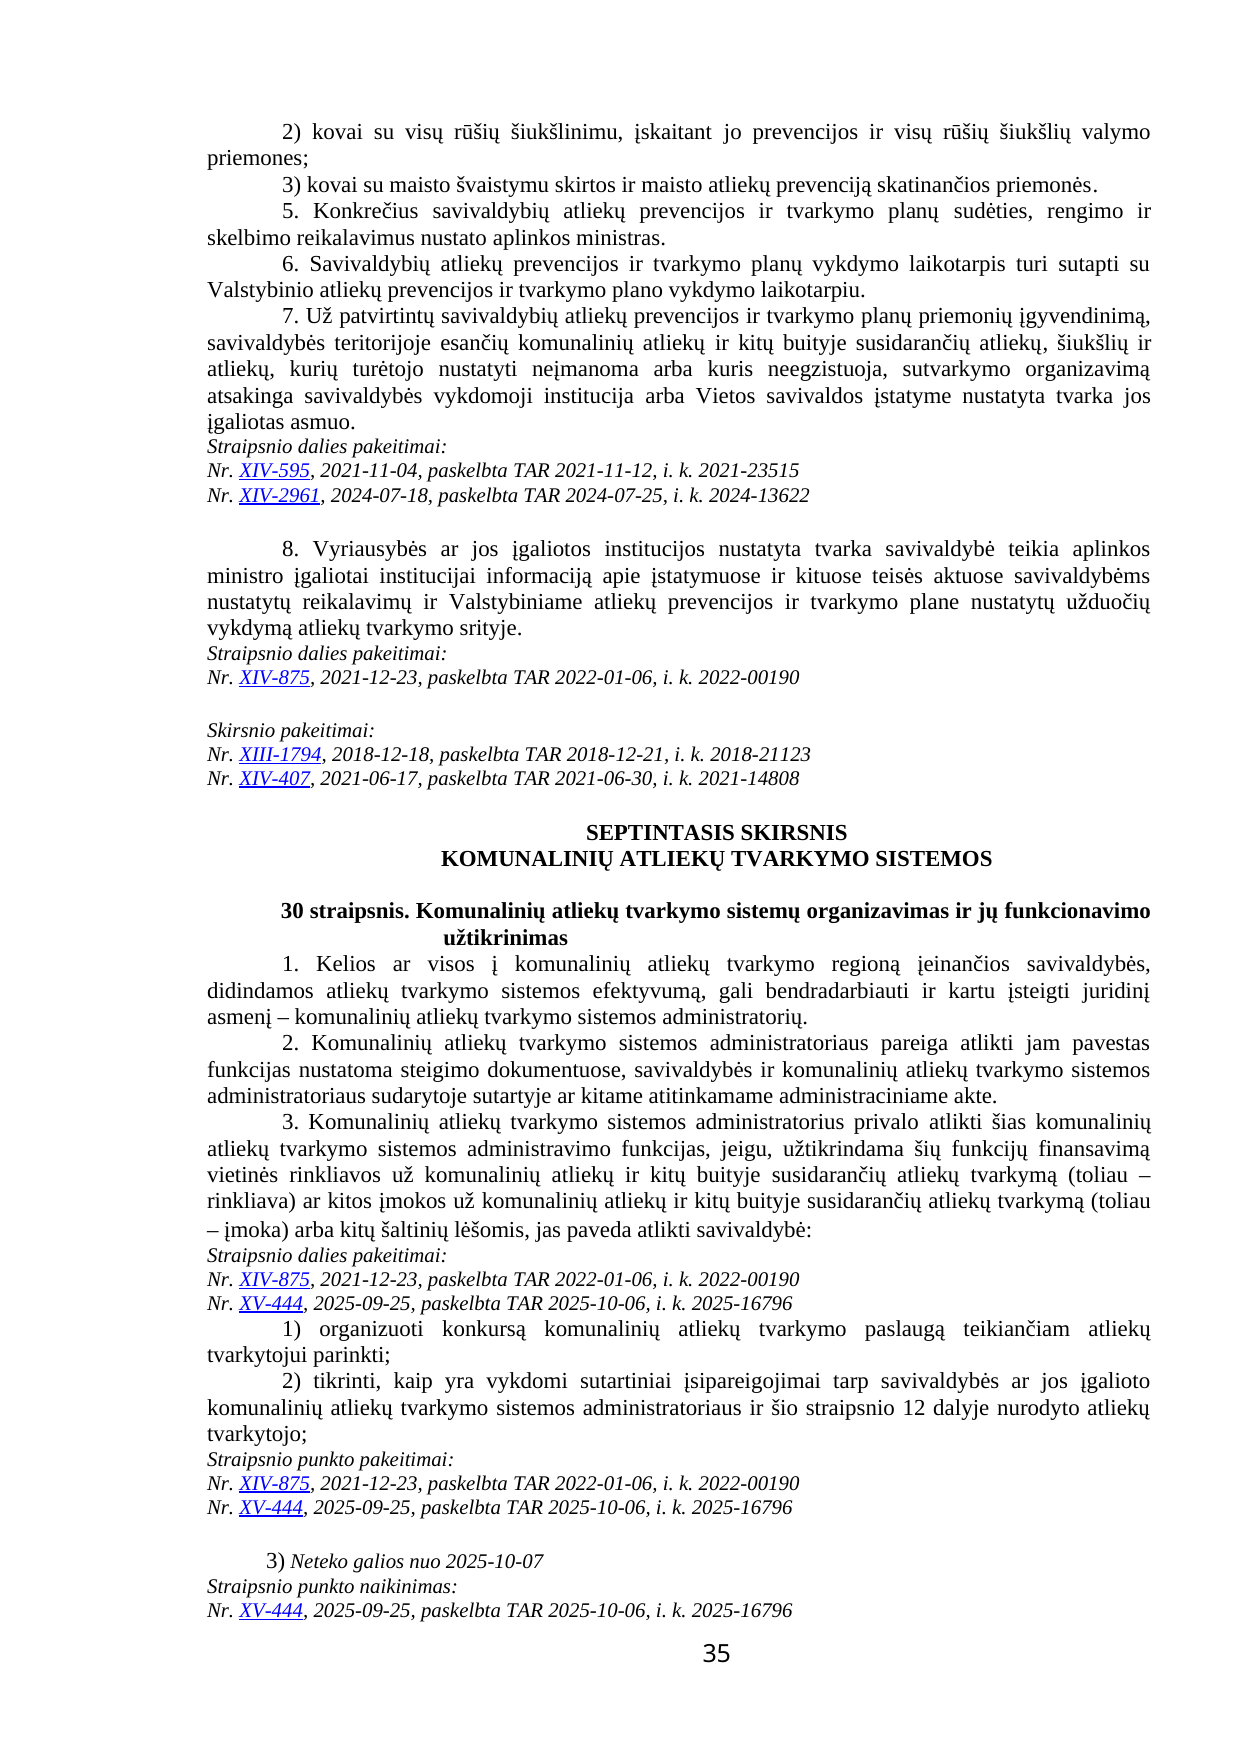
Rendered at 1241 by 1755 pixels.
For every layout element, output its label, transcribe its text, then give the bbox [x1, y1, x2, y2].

text Straipsnio dalies pakeitimai: [207, 1243, 1152, 1267]
text Nr. XIV-407, 2021-06-17, paskelbta TAR 2021-06-30, i. k. 2021-14808 [207, 766, 1152, 790]
text 3. Komunalinių atliekų tvarkymo sistemos administratorius privalo atlikti šias komunalinių atliekų tvarkymo sistemos administravimo funkcijas, jeigu, užtikrindama šių funkcijų finansavimą vietinės rinkliavos už komunalinių atliekų ir kitų buityje susidarančių atliekų tvarkymą (toliau – rinkliava) ar kitos įmokos už komunalinių atliekų ir kitų buityje susidarančių atliekų tvarkymą (toliau – įmoka) arba kitų šaltinių lėšomis, jas paveda atlikti savivaldybė: [207, 1108, 1152, 1243]
text Skirsnio pakeitimai: [207, 718, 1152, 742]
text Nr. XV-444, 2025-09-25, paskelbta TAR 2025-10-06, i. k. 2025-16796 [207, 1598, 1152, 1622]
text Nr. XV-444, 2025-09-25, paskelbta TAR 2025-10-06, i. k. 2025-16796 [207, 1291, 1152, 1315]
text Nr. XIV-2961, 2024-07-18, paskelbta TAR 2024-07-25, i. k. 2024-13622 [207, 482, 1152, 507]
text 30 straipsnis. Komunalinių atliekų tvarkymo sistemų organizavimas ir jų funkcionavimo užtikrinimas [281, 898, 1152, 950]
text Straipsnio dalies pakeitimai: [207, 434, 1152, 458]
text 7. Už patvirtintų savivaldybių atliekų prevencijos ir tvarkymo planų priemonių įgyvendinimą, savivaldybės teritorijoje esančių komunalinių atliekų ir kitų buityje susidarančių atliekų, šiukšlių ir atliekų, kurių turėtojo nustatyti neįmanoma arba kuris neegzistuoja, sutvarkymo organizavimą atsakinga savivaldybės vykdomoji institucija arba Vietos savivaldos įstatyme nustatyta tvarka jos įgaliotas asmuo. [207, 303, 1152, 434]
text Straipsnio punkto naikinimas: [207, 1574, 1152, 1598]
text Straipsnio dalies pakeitimai: [207, 641, 1152, 665]
text 1) organizuoti konkursą komunalinių atliekų tvarkymo paslaugą teikiančiam atliekų tvarkytojui parinkti; [207, 1315, 1152, 1367]
text 3) Neteko galios nuo 2025-10-07 [207, 1547, 1152, 1574]
text Nr. XIV-875, 2021-12-23, paskelbta TAR 2022-01-06, i. k. 2022-00190 [207, 1471, 1152, 1495]
text 2) kovai su visų rūšių šiukšlinimu, įskaitant jo prevencijos ir visų rūšių šiukšlių valymo priemones; [207, 118, 1152, 171]
text Nr. XIII-1794, 2018-12-18, paskelbta TAR 2018-12-21, i. k. 2018-21123 [207, 742, 1152, 766]
text Straipsnio punkto pakeitimai: [207, 1447, 1152, 1471]
text Nr. XIV-875, 2021-12-23, paskelbta TAR 2022-01-06, i. k. 2022-00190 [207, 1267, 1152, 1291]
text Nr. XIV-595, 2021-11-04, paskelbta TAR 2021-11-12, i. k. 2021-23515 [207, 458, 1152, 482]
text Nr. XV-444, 2025-09-25, paskelbta TAR 2025-10-06, i. k. 2025-16796 [207, 1495, 1152, 1519]
text septintasis skirsnis [207, 818, 1152, 845]
text komunalinių atliekų tvarkymo sistemos [207, 845, 1152, 871]
text 2. Komunalinių atliekų tvarkymo sistemos administratoriaus pareiga atlikti jam pavestas funkcijas nustatoma steigimo dokumentuose, savivaldybės ir komunalinių atliekų tvarkymo sistemos administratoriaus sudarytoje sutartyje ar kitame atitinkamame administraciniame akte. [207, 1029, 1152, 1108]
text 5. Konkrečius savivaldybių atliekų prevencijos ir tvarkymo planų sudėties, rengimo ir skelbimo reikalavimus nustato aplinkos ministras. [207, 197, 1152, 250]
text 3) kovai su maisto švaistymu skirtos ir maisto atliekų prevenciją skatinančios priemonės. [207, 171, 1152, 197]
text 6. Savivaldybių atliekų prevencijos ir tvarkymo planų vykdymo laikotarpis turi sutapti su Valstybinio atliekų prevencijos ir tvarkymo plano vykdymo laikotarpiu. [207, 250, 1152, 303]
text 1. Kelios ar visos į komunalinių atliekų tvarkymo regioną įeinančios savivaldybės, didindamos atliekų tvarkymo sistemos efektyvumą, gali bendradarbiauti ir kartu įsteigti juridinį asmenį – komunalinių atliekų tvarkymo sistemos administratorių. [207, 950, 1152, 1029]
text 8. Vyriausybės ar jos įgaliotos institucijos nustatyta tvarka savivaldybė teikia aplinkos ministro įgaliotai institucijai informaciją apie įstatymuose ir kituose teisės aktuose savivaldybėms nustatytų reikalavimų ir Valstybiniame atliekų prevencijos ir tvarkymo plane nustatytų užduočių vykdymą atliekų tvarkymo srityje. [207, 535, 1152, 641]
text Nr. XIV-875, 2021-12-23, paskelbta TAR 2022-01-06, i. k. 2022-00190 [207, 665, 1152, 689]
text 2) tikrinti, kaip yra vykdomi sutartiniai įsipareigojimai tarp savivaldybės ar jos įgalioto komunalinių atliekų tvarkymo sistemos administratoriaus ir šio straipsnio 12 dalyje nurodyto atliekų tvarkytojo; [207, 1367, 1152, 1447]
